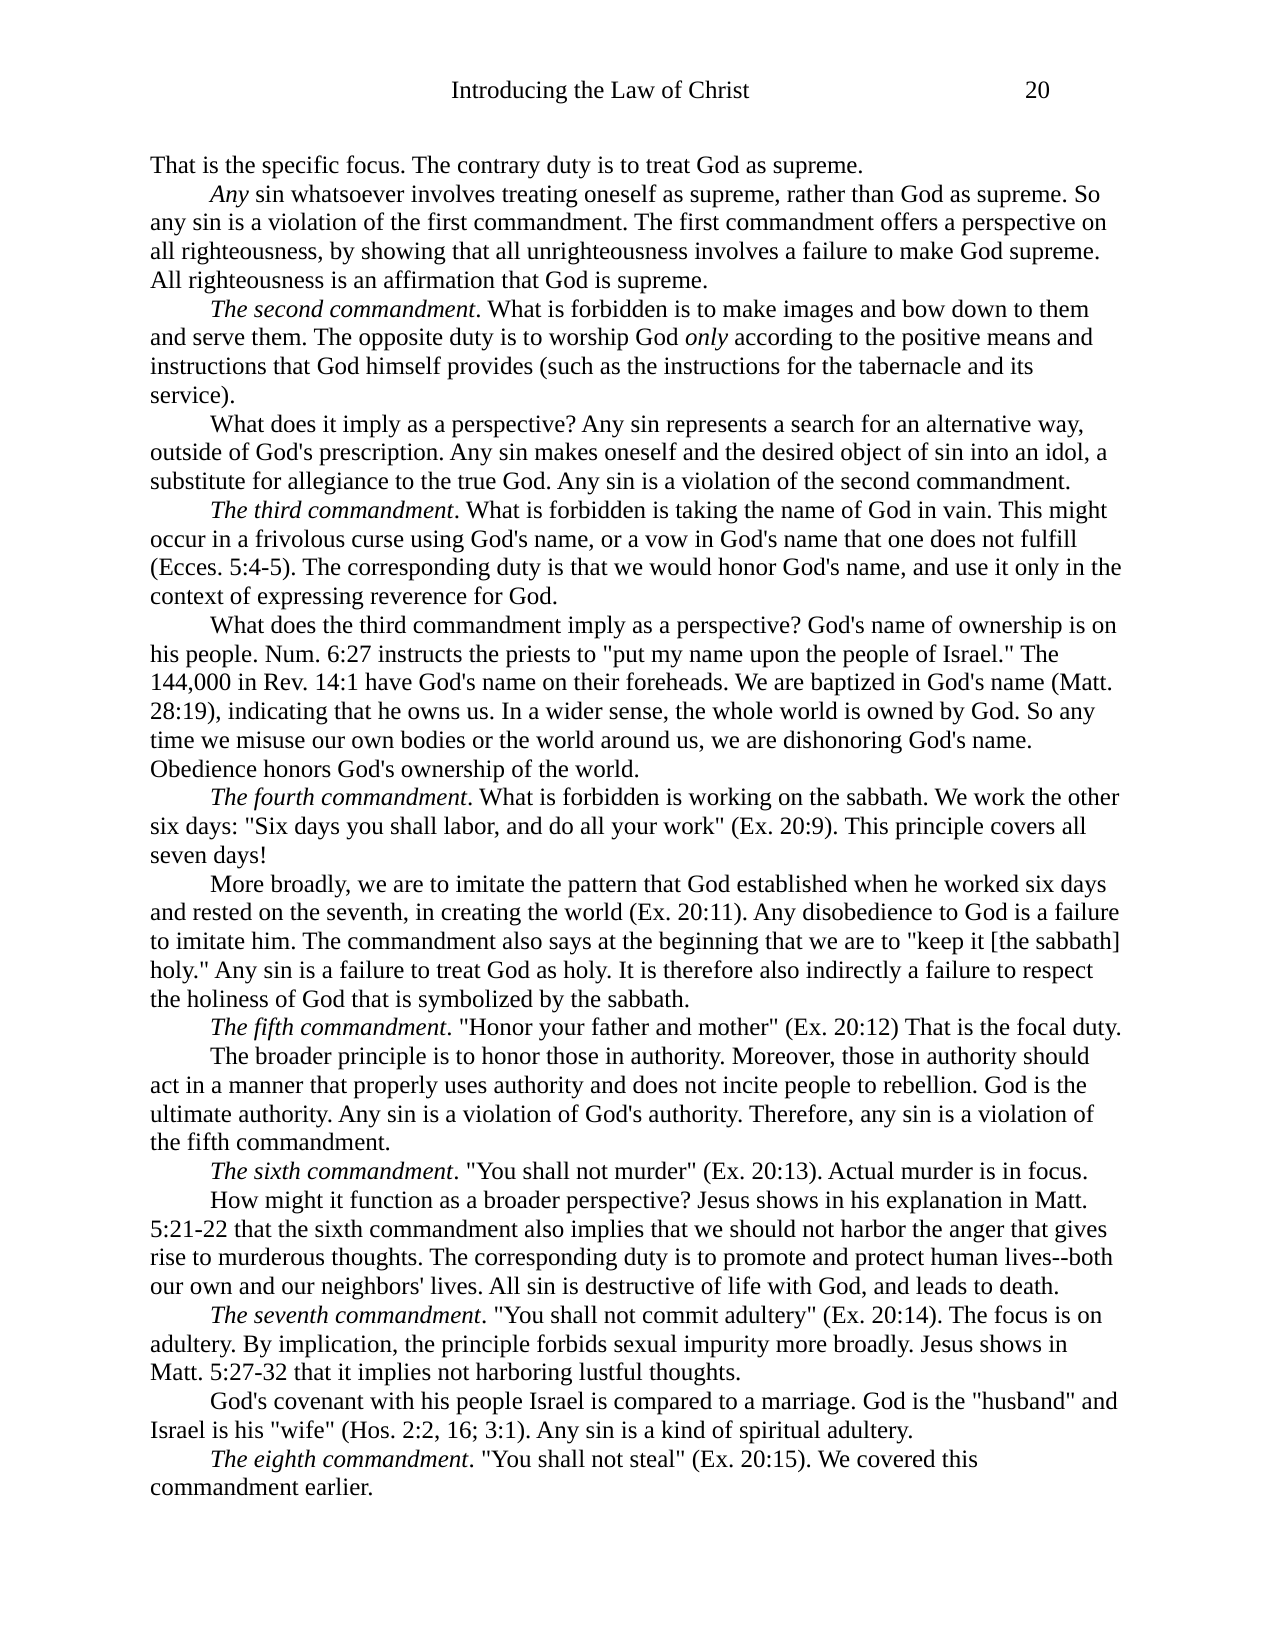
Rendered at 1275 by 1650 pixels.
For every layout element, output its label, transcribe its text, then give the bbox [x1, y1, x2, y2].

text The fourth commandment. What is forbidden is working on the sabbath. We work the other six days: "Six days you shall labor, and do all your work" (Ex. 20:9). This principle covers all seven days! [150, 782, 1125, 869]
text More broadly, we are to imitate the pattern that God established when he worked six days and rested on the seventh, in creating the world (Ex. 20:11). Any disobedience to God is a failure to imitate him. The commandment also says at the beginning that we are to "keep it [the sabbath] holy." Any sin is a failure to treat God as holy. It is therefore also indirectly a failure to respect the holiness of God that is symbolized by the sabbath. [150, 869, 1125, 1012]
text What does the third commandment imply as a perspective? God's name of ownership is on his people. Num. 6:27 instructs the priests to "put my name upon the people of Israel." The 144,000 in Rev. 14:1 have God's name on their foreheads. We are baptized in God's name (Matt. 28:19), indicating that he owns us. In a wider sense, the whole world is owned by God. So any time we misuse our own bodies or the world around us, we are dishonoring God's name. Obedience honors God's ownership of the world. [150, 610, 1125, 782]
text The second commandment. What is forbidden is to make images and bow down to them and serve them. The opposite duty is to worship God only according to the positive means and instructions that God himself provides (such as the instructions for the tabernacle and its service). [150, 294, 1125, 409]
text That is the specific focus. The contrary duty is to treat God as supreme. [150, 150, 1125, 179]
text How might it function as a broader perspective? Jesus shows in his explanation in Matt. 5:21-22 that the sixth commandment also implies that we should not harbor the anger that gives rise to murderous thoughts. The corresponding duty is to promote and protect human lives--both our own and our neighbors' lives. All sin is destructive of life with God, and leads to death. [150, 1185, 1125, 1300]
text The third commandment. What is forbidden is taking the name of God in vain. This might occur in a frivolous curse using God's name, or a vow in God's name that one does not fulfill (Ecces. 5:4-5). The corresponding duty is that we would honor God's name, and use it only in the context of expressing reverence for God. [150, 495, 1125, 610]
text God's covenant with his people Israel is compared to a marriage. God is the "husband" and Israel is his "wife" (Hos. 2:2, 16; 3:1). Any sin is a kind of spiritual adultery. [150, 1386, 1125, 1444]
text Any sin whatsoever involves treating oneself as supreme, rather than God as supreme. So any sin is a violation of the first commandment. The first commandment offers a perspective on all righteousness, by showing that all unrighteousness involves a failure to make God supreme. All righteousness is an affirmation that God is supreme. [150, 179, 1125, 294]
text What does it imply as a perspective? Any sin represents a search for an alternative way, outside of God's prescription. Any sin makes oneself and the desired object of sin into an idol, a substitute for allegiance to the true God. Any sin is a violation of the second commandment. [150, 409, 1125, 495]
text The sixth commandment. "You shall not murder" (Ex. 20:13). Actual murder is in focus. [150, 1156, 1125, 1185]
text The seventh commandment. "You shall not commit adultery" (Ex. 20:14). The focus is on adultery. By implication, the principle forbids sexual impurity more broadly. Jesus shows in Matt. 5:27-32 that it implies not harboring lustful thoughts. [150, 1300, 1125, 1386]
text The fifth commandment. "Honor your father and mother" (Ex. 20:12) That is the focal duty. [150, 1012, 1125, 1041]
text The eighth commandment. "You shall not steal" (Ex. 20:15). We covered this commandment earlier. [150, 1444, 1125, 1501]
text The broader principle is to honor those in authority. Moreover, those in authority should act in a manner that properly uses authority and does not incite people to rebellion. God is the ultimate authority. Any sin is a violation of God's authority. Therefore, any sin is a violation of the fifth commandment. [150, 1041, 1125, 1156]
